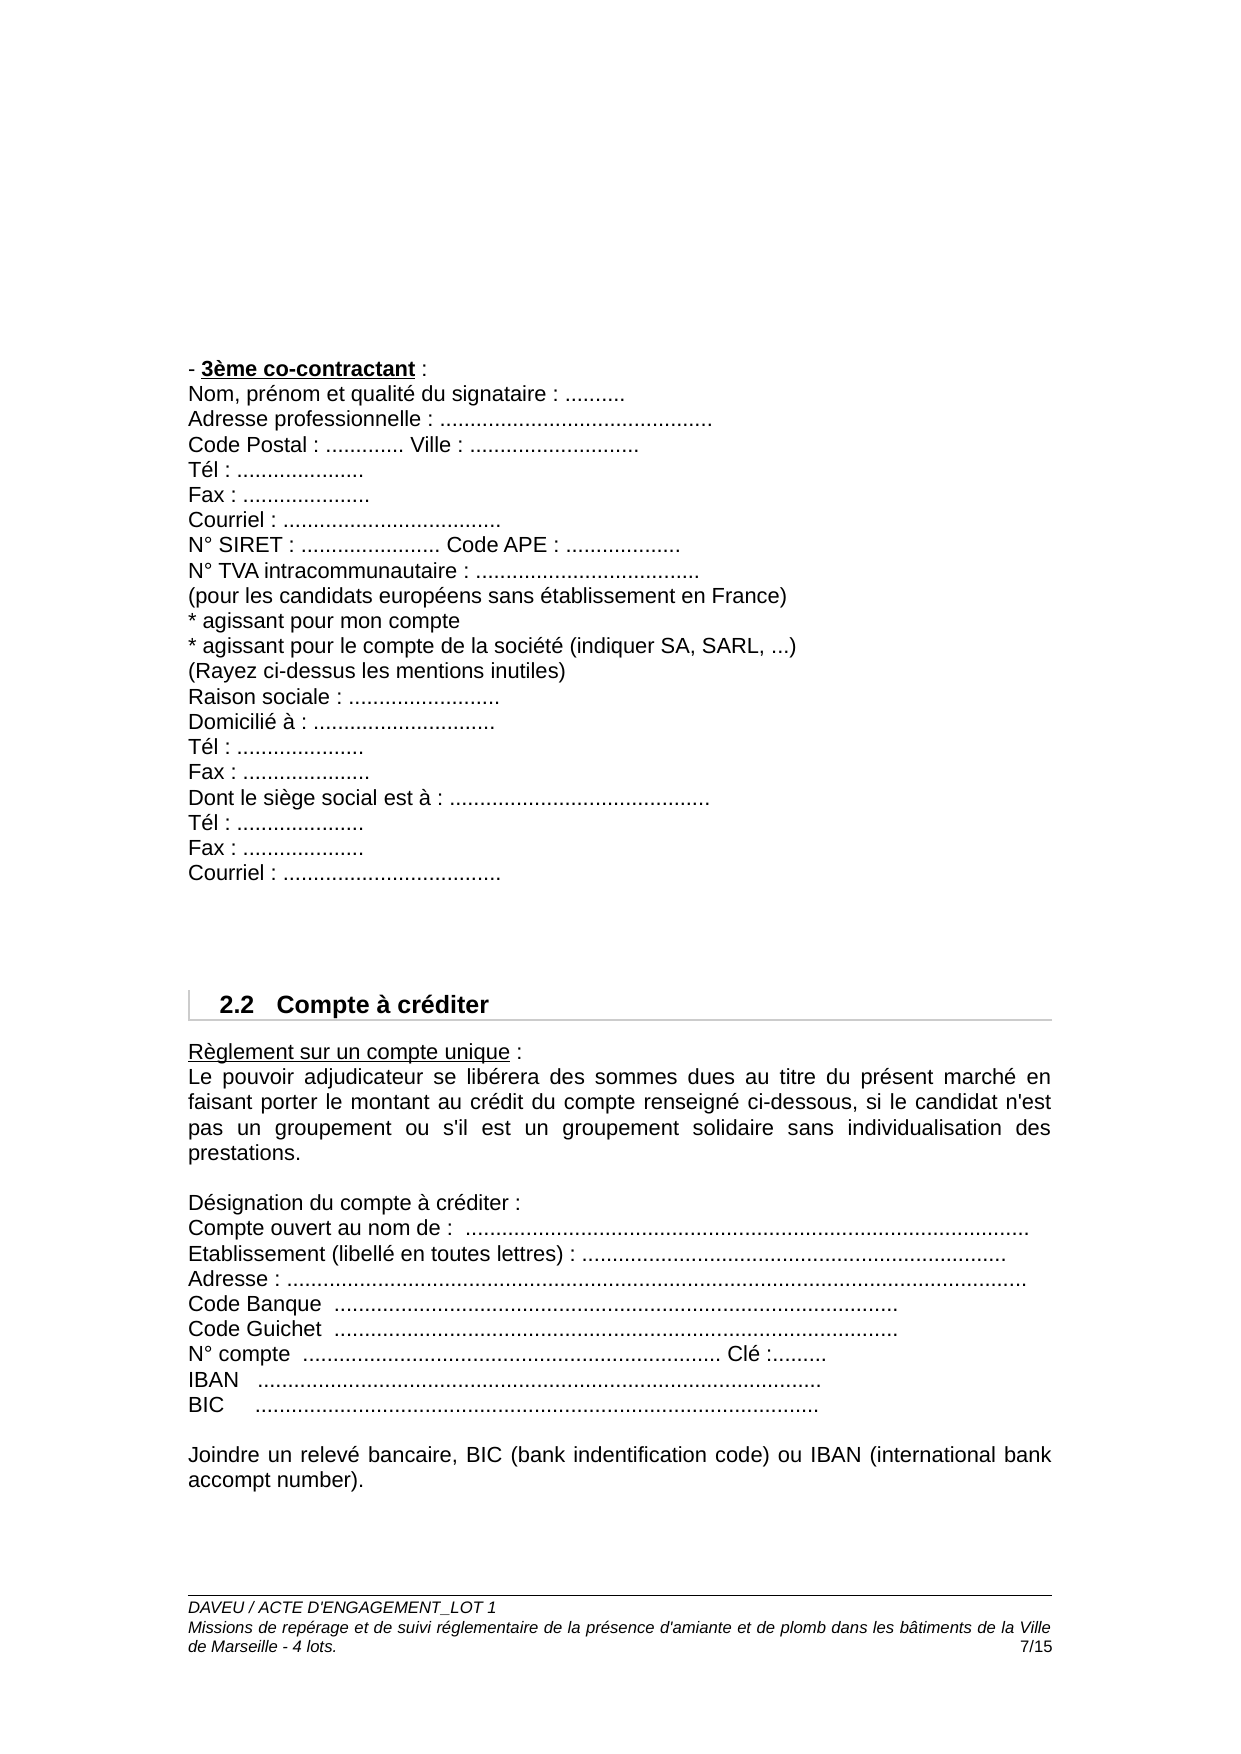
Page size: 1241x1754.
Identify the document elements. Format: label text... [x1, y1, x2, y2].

text Adresse : .......................................................................................................................... [188, 1266, 1052, 1291]
text BIC ............................................................................................. [188, 1392, 1052, 1417]
text * agissant pour mon compte [188, 608, 1052, 633]
text N° TVA intracommunautaire : ..................................... [188, 557, 1052, 583]
text Règlement sur un compte unique : [188, 1039, 1052, 1064]
text Désignation du compte à créditer : [188, 1190, 1052, 1215]
text Raison sociale : ......................... [188, 683, 1052, 709]
text Etablissement (libellé en toutes lettres) : ...................................................................... [188, 1241, 1052, 1266]
text * agissant pour le compte de la société (indiquer SA, SARL, ...) [188, 633, 1052, 658]
text Compte ouvert au nom de : ............................................................................................. [188, 1215, 1052, 1241]
text Joindre un relevé bancaire, BIC (bank indentification code) ou IBAN (international bank accompt number). [188, 1442, 1052, 1493]
text Dont le siège social est à : ........................................... [188, 784, 1052, 809]
text Code Banque ............................................................................................. [188, 1291, 1052, 1316]
text Domicilié à : .............................. [188, 709, 1052, 734]
text Nom, prénom et qualité du signataire : .......... [188, 381, 1052, 406]
subtitle Compte à créditer [190, 990, 1052, 1019]
text IBAN ............................................................................................. [188, 1367, 1052, 1392]
text Courriel : .................................... [188, 507, 1052, 532]
text Code Postal : ............. Ville : ............................ [188, 431, 1052, 457]
text Tél : ..................... [188, 457, 1052, 482]
text N° compte ..................................................................... Clé :......... [188, 1341, 1052, 1367]
text Tél : ..................... [188, 809, 1052, 835]
text Tél : ..................... [188, 734, 1052, 759]
text Code Guichet ............................................................................................. [188, 1316, 1052, 1341]
text (Rayez ci-dessus les mentions inutiles) [188, 658, 1052, 683]
text Courriel : .................................... [188, 860, 1052, 885]
text N° SIRET : ....................... Code APE : ................... [188, 532, 1052, 557]
text (pour les candidats européens sans établissement en France) [188, 583, 1052, 608]
text Le pouvoir adjudicateur se libérera des sommes dues au titre du présent marché en faisant porter le montant au crédit du compte renseigné ci-dessous, si le candidat n'est pas un groupement ou s'il est un groupement solidaire sans individualisation des prestations. [188, 1064, 1052, 1165]
text Fax : ..................... [188, 759, 1052, 784]
text Fax : ..................... [188, 482, 1052, 507]
text - 3ème co-contractant : [188, 356, 1052, 381]
text Adresse professionnelle : ............................................. [188, 406, 1052, 431]
text Fax : .................... [188, 835, 1052, 860]
